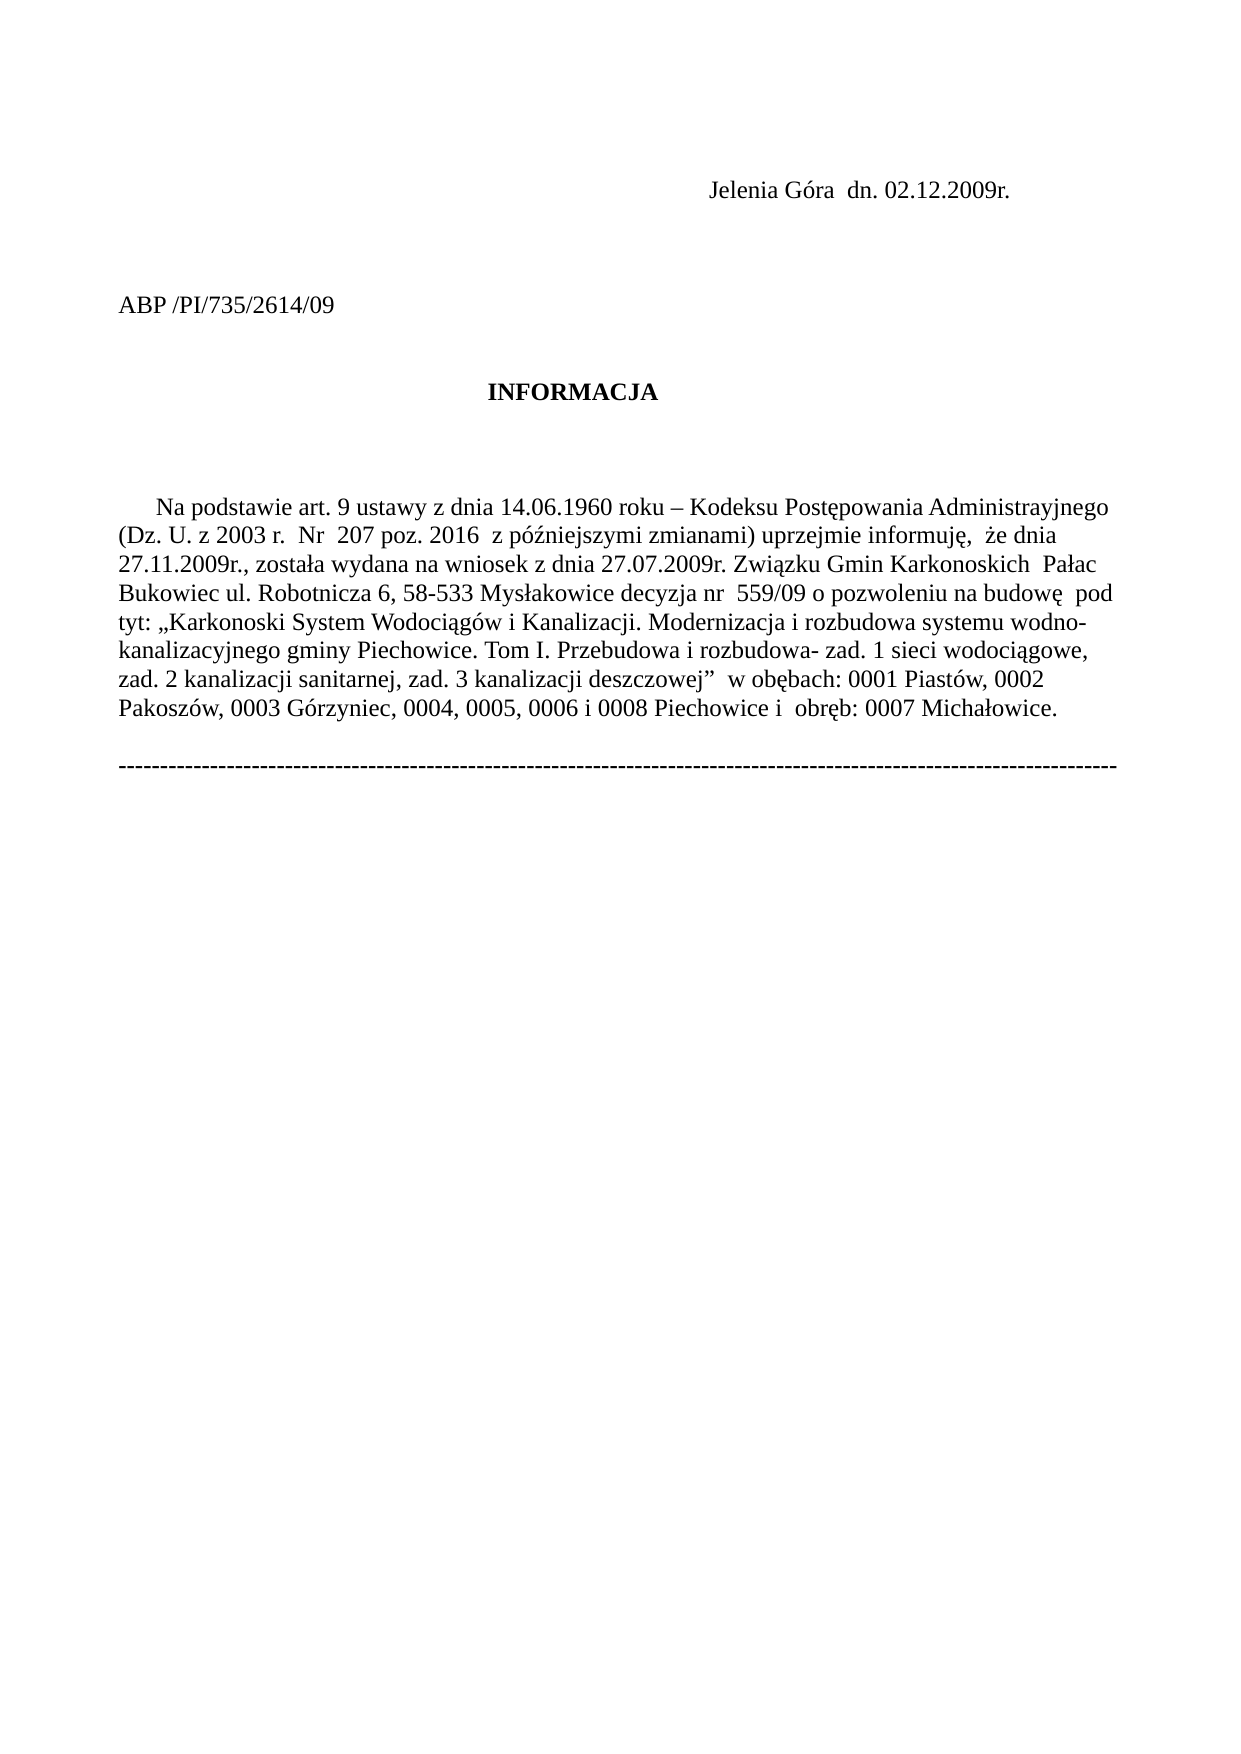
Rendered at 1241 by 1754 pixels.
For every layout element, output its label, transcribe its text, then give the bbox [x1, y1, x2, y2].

text ABP /PI/735/2614/09 [118, 291, 1122, 319]
text ------------------------------------------------------------------------------------------------------------------------ [118, 751, 1122, 779]
text zad. 2 kanalizacji sanitarnej, zad. 3 kanalizacji deszczowej” w obębach: 0001 Piastów, 0002 Pakoszów, 0003 Górzyniec, 0004, 0005, 0006 i 0008 Piechowice i obręb: 0007 Michałowice. [118, 664, 1122, 722]
text Na podstawie art. 9 ustawy z dnia 14.06.1960 roku – Kodeksu Postępowania Administrayjnego (Dz. U. z 2003 r. Nr 207 poz. 2016 z późniejszymi zmianami) uprzejmie informuję, że dnia 27.11.2009r., została wydana na wniosek z dnia 27.07.2009r. Związku Gmin Karkonoskich Pałac Bukowiec ul. Robotnicza 6, 58-533 Mysłakowice decyzja nr 559/09 o pozwoleniu na budowę pod tyt: „Karkonoski System Wodociągów i Kanalizacji. Modernizacja i rozbudowa systemu wodno-kanalizacyjnego gminy Piechowice. Tom I. Przebudowa i rozbudowa- zad. 1 sieci wodociągowe, [118, 492, 1122, 664]
text INFORMACJA [118, 377, 1122, 434]
text Jelenia Góra dn. 02.12.2009r. [118, 176, 1122, 233]
